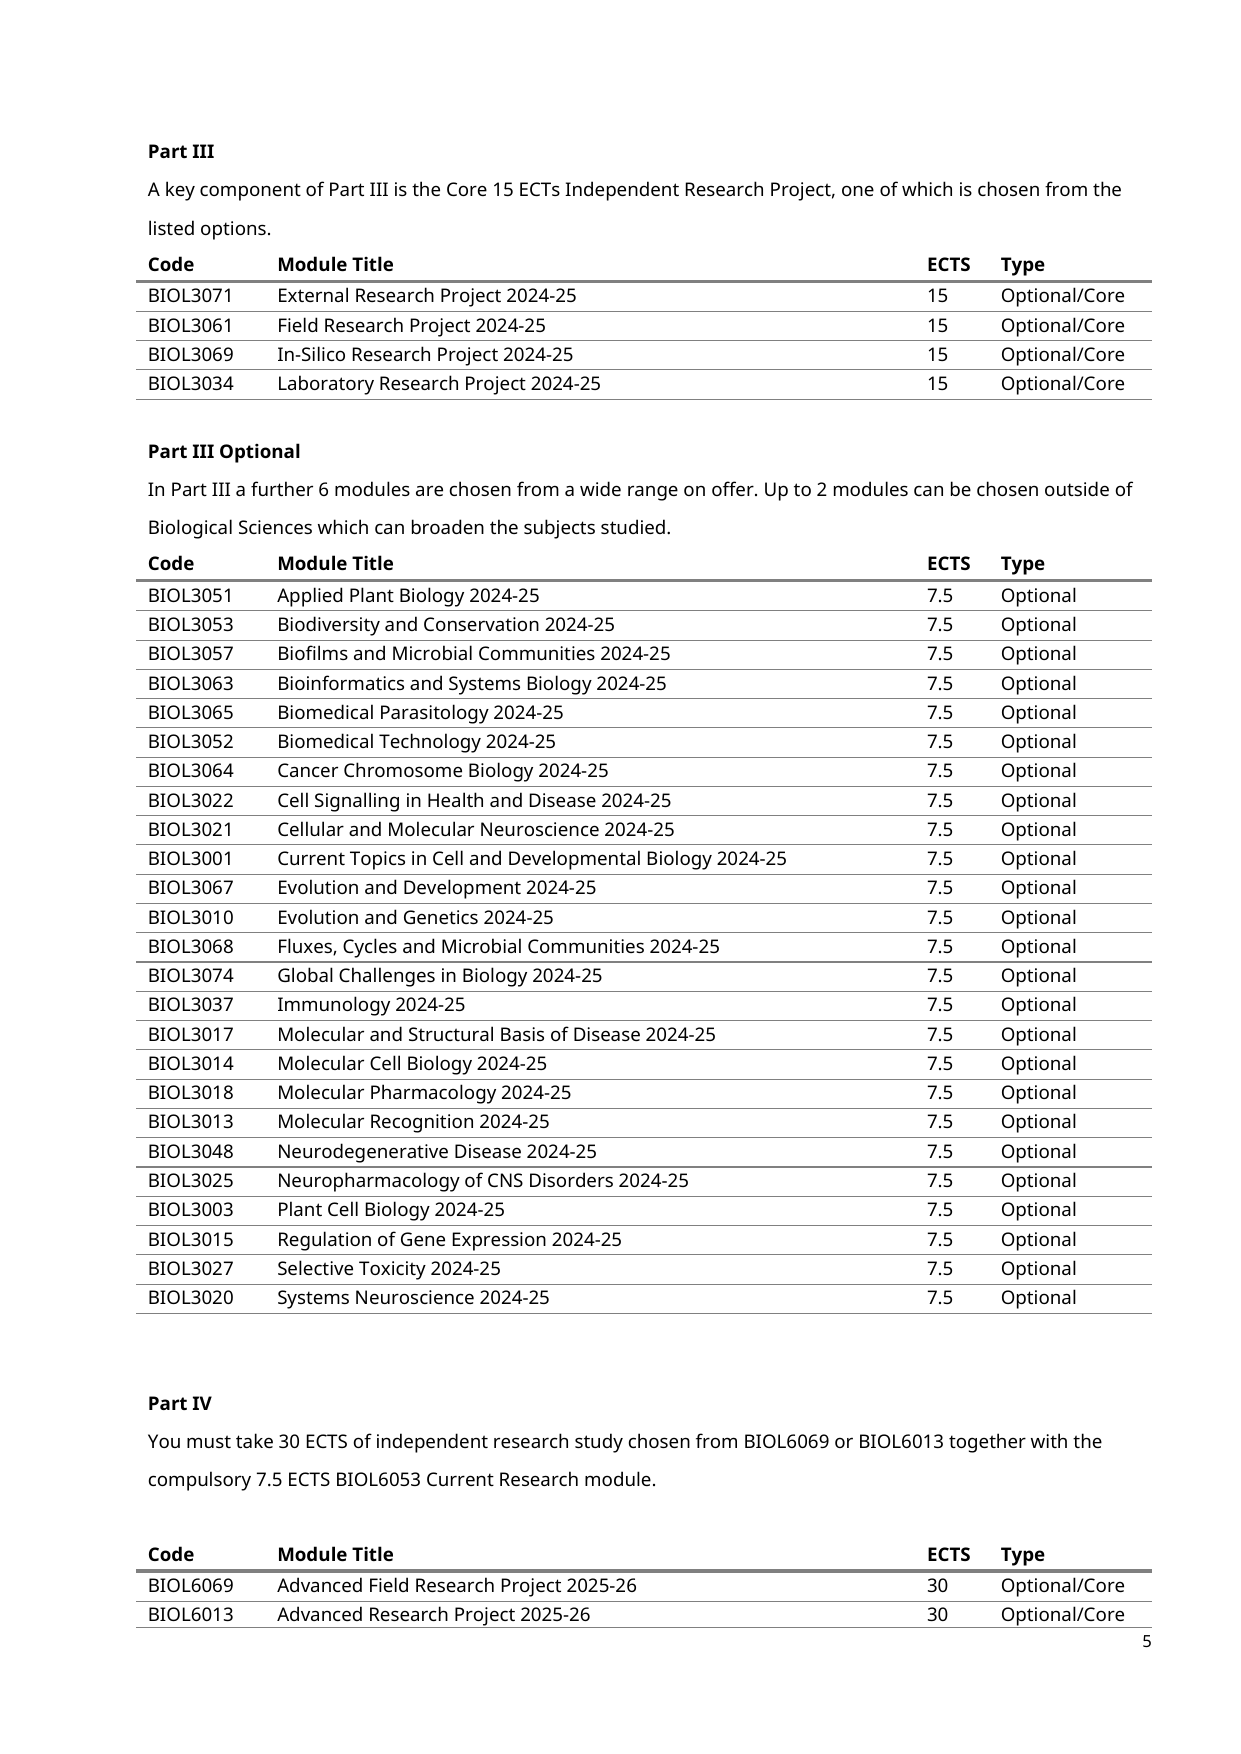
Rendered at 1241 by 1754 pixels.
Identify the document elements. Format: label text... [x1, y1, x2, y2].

table_cell BIOL3037 [136, 992, 266, 1020]
table_cell BIOL3025 [136, 1168, 266, 1196]
table_cell BIOL3010 [136, 904, 266, 932]
table_cell 7.5 [916, 641, 989, 669]
table_cell 7.5 [916, 875, 989, 903]
table_cell 7.5 [916, 1168, 989, 1196]
table_cell ECTS [916, 251, 989, 279]
table_cell 7.5 [916, 758, 989, 786]
table_cell 7.5 [916, 787, 989, 815]
table_cell BIOL3022 [136, 787, 266, 815]
table_cell Neuropharmacology of CNS Disorders 2024-25 [266, 1168, 916, 1196]
table_cell Laboratory Research Project 2024-25 [266, 370, 916, 399]
table_cell BIOL3018 [136, 1080, 266, 1108]
table_cell Optional [989, 904, 1152, 932]
table_cell BIOL3020 [136, 1285, 266, 1313]
table_cell BIOL3057 [136, 641, 266, 669]
table_cell Immunology 2024-25 [266, 992, 916, 1020]
table_cell Optional [989, 816, 1152, 844]
table_cell Cell Signalling in Health and Disease 2024-25 [266, 787, 916, 815]
table_cell 7.5 [916, 1021, 989, 1049]
table_cell BIOL3069 [136, 341, 266, 369]
table_cell 7.5 [916, 699, 989, 727]
table_cell In-Silico Research Project 2024-25 [266, 341, 916, 369]
table_cell 7.5 [916, 1050, 989, 1078]
table_cell Cellular and Molecular Neuroscience 2024-25 [266, 816, 916, 844]
table_cell 7.5 [916, 611, 989, 639]
table_cell BIOL3027 [136, 1255, 266, 1283]
table_cell Optional [989, 1197, 1152, 1225]
table_cell BIOL3065 [136, 699, 266, 727]
table_cell BIOL3021 [136, 816, 266, 844]
table_cell Optional/Core [989, 312, 1152, 340]
table_cell Biofilms and Microbial Communities 2024-25 [266, 641, 916, 669]
table_cell Optional/Core [989, 1602, 1152, 1627]
table_cell 15 [916, 283, 989, 311]
table_cell Molecular Cell Biology 2024-25 [266, 1050, 916, 1078]
table_cell BIOL3015 [136, 1226, 266, 1254]
table_cell Evolution and Development 2024-25 [266, 875, 916, 903]
table_cell Biomedical Technology 2024-25 [266, 728, 916, 757]
table_cell 30 [916, 1573, 989, 1601]
table_cell Advanced Research Project 2025-26 [266, 1602, 916, 1627]
table_cell 7.5 [916, 992, 989, 1020]
table_cell Optional [989, 1285, 1152, 1313]
table_cell 30 [916, 1602, 989, 1627]
table_cell BIOL3074 [136, 963, 266, 991]
table_cell Molecular Recognition 2024-25 [266, 1109, 916, 1137]
table_cell Optional/Core [989, 370, 1152, 399]
table_cell Optional [989, 582, 1152, 610]
table_cell Optional [989, 641, 1152, 669]
table_cell Optional [989, 728, 1152, 757]
table_cell Regulation of Gene Expression 2024-25 [266, 1226, 916, 1254]
table_cell Optional [989, 875, 1152, 903]
table_cell 7.5 [916, 1285, 989, 1313]
table_cell BIOL3068 [136, 933, 266, 961]
table_cell Optional [989, 1226, 1152, 1254]
table_cell Field Research Project 2024-25 [266, 312, 916, 340]
table_cell 7.5 [916, 670, 989, 698]
table_cell BIOL6069 [136, 1573, 266, 1601]
table_cell Optional [989, 1168, 1152, 1196]
table_cell Advanced Field Research Project 2025-26 [266, 1573, 916, 1601]
table_cell Optional/Core [989, 283, 1152, 311]
table_cell 7.5 [916, 582, 989, 610]
table_cell BIOL3067 [136, 875, 266, 903]
table_cell External Research Project 2024-25 [266, 283, 916, 311]
table_cell Type [989, 551, 1152, 579]
table_cell Optional [989, 933, 1152, 961]
table_cell Part III A key component of Part III is the Core 15 ECTs Independent Research Project, one of which is chosen from the listed options. [136, 99, 1152, 251]
table_cell Optional/Core [989, 341, 1152, 369]
table_cell Selective Toxicity 2024-25 [266, 1255, 916, 1283]
table_cell Optional [989, 699, 1152, 727]
table_cell Cancer Chromosome Biology 2024-25 [266, 758, 916, 786]
table_cell BIOL3003 [136, 1197, 266, 1225]
table_cell BIOL6013 [136, 1602, 266, 1627]
table_cell BIOL3071 [136, 283, 266, 311]
table_cell Biomedical Parasitology 2024-25 [266, 699, 916, 727]
table_cell 7.5 [916, 1138, 989, 1166]
table_cell Plant Cell Biology 2024-25 [266, 1197, 916, 1225]
table_cell Module Title [266, 251, 916, 279]
table_cell Molecular Pharmacology 2024-25 [266, 1080, 916, 1108]
table_cell Global Challenges in Biology 2024-25 [266, 963, 916, 991]
table_cell Optional [989, 758, 1152, 786]
table_cell 7.5 [916, 1080, 989, 1108]
table_cell BIOL3053 [136, 611, 266, 639]
table_cell Bioinformatics and Systems Biology 2024-25 [266, 670, 916, 698]
table_cell BIOL3034 [136, 370, 266, 399]
table_cell 7.5 [916, 1197, 989, 1225]
table_cell Module Title [266, 1541, 916, 1569]
table_cell Optional [989, 1021, 1152, 1049]
table_cell 7.5 [916, 933, 989, 961]
table_cell Optional [989, 1050, 1152, 1078]
table_cell Optional/Core [989, 1573, 1152, 1601]
table_cell Optional [989, 845, 1152, 874]
table_cell 7.5 [916, 1255, 989, 1283]
table_cell 7.5 [916, 1109, 989, 1137]
table_cell Optional [989, 1080, 1152, 1108]
table_cell Code [136, 251, 266, 279]
table_cell Systems Neuroscience 2024-25 [266, 1285, 916, 1313]
table_cell 15 [916, 370, 989, 399]
table_cell Current Topics in Cell and Developmental Biology 2024-25 [266, 845, 916, 874]
table_cell Type [989, 1541, 1152, 1569]
table_cell BIOL3064 [136, 758, 266, 786]
table_cell Optional [989, 992, 1152, 1020]
table_cell Part III Optional In Part III a further 6 modules are chosen from a wide range on offer. Up to 2 modules can be chosen outside of Biological Sciences which can broaden the subjects studied. [136, 400, 1152, 551]
table_cell Optional [989, 963, 1152, 991]
table_cell Neurodegenerative Disease 2024-25 [266, 1138, 916, 1166]
table_cell BIOL3017 [136, 1021, 266, 1049]
table_cell Optional [989, 1138, 1152, 1166]
table_cell 7.5 [916, 904, 989, 932]
table_cell Evolution and Genetics 2024-25 [266, 904, 916, 932]
table_cell Applied Plant Biology 2024-25 [266, 582, 916, 610]
table_cell 7.5 [916, 728, 989, 757]
table_cell Part IV You must take 30 ECTS of independent research study chosen from BIOL6069 or BIOL6013 together with the compulsory 7.5 ECTS BIOL6053 Current Research module. [136, 1314, 1152, 1541]
table_cell 7.5 [916, 1226, 989, 1254]
table_cell BIOL3014 [136, 1050, 266, 1078]
table_cell Optional [989, 787, 1152, 815]
table_cell Molecular and Structural Basis of Disease 2024-25 [266, 1021, 916, 1049]
table_cell BIOL3063 [136, 670, 266, 698]
table_cell BIOL3001 [136, 845, 266, 874]
table_cell BIOL3051 [136, 582, 266, 610]
table_cell Code [136, 551, 266, 579]
table_cell 7.5 [916, 816, 989, 844]
table_cell BIOL3052 [136, 728, 266, 757]
table_cell Biodiversity and Conservation 2024-25 [266, 611, 916, 639]
table_cell 15 [916, 341, 989, 369]
table_cell BIOL3061 [136, 312, 266, 340]
table_cell Fluxes, Cycles and Microbial Communities 2024-25 [266, 933, 916, 961]
table_cell 7.5 [916, 963, 989, 991]
table_cell Code [136, 1541, 266, 1569]
table_cell ECTS [916, 551, 989, 579]
table_cell BIOL3048 [136, 1138, 266, 1166]
table_cell Optional [989, 670, 1152, 698]
table_cell BIOL3013 [136, 1109, 266, 1137]
table_cell Module Title [266, 551, 916, 579]
table_cell Optional [989, 1109, 1152, 1137]
table_cell 7.5 [916, 845, 989, 874]
table_cell Optional [989, 611, 1152, 639]
table_cell Type [989, 251, 1152, 279]
table_cell 15 [916, 312, 989, 340]
table_cell Optional [989, 1255, 1152, 1283]
table_cell ECTS [916, 1541, 989, 1569]
